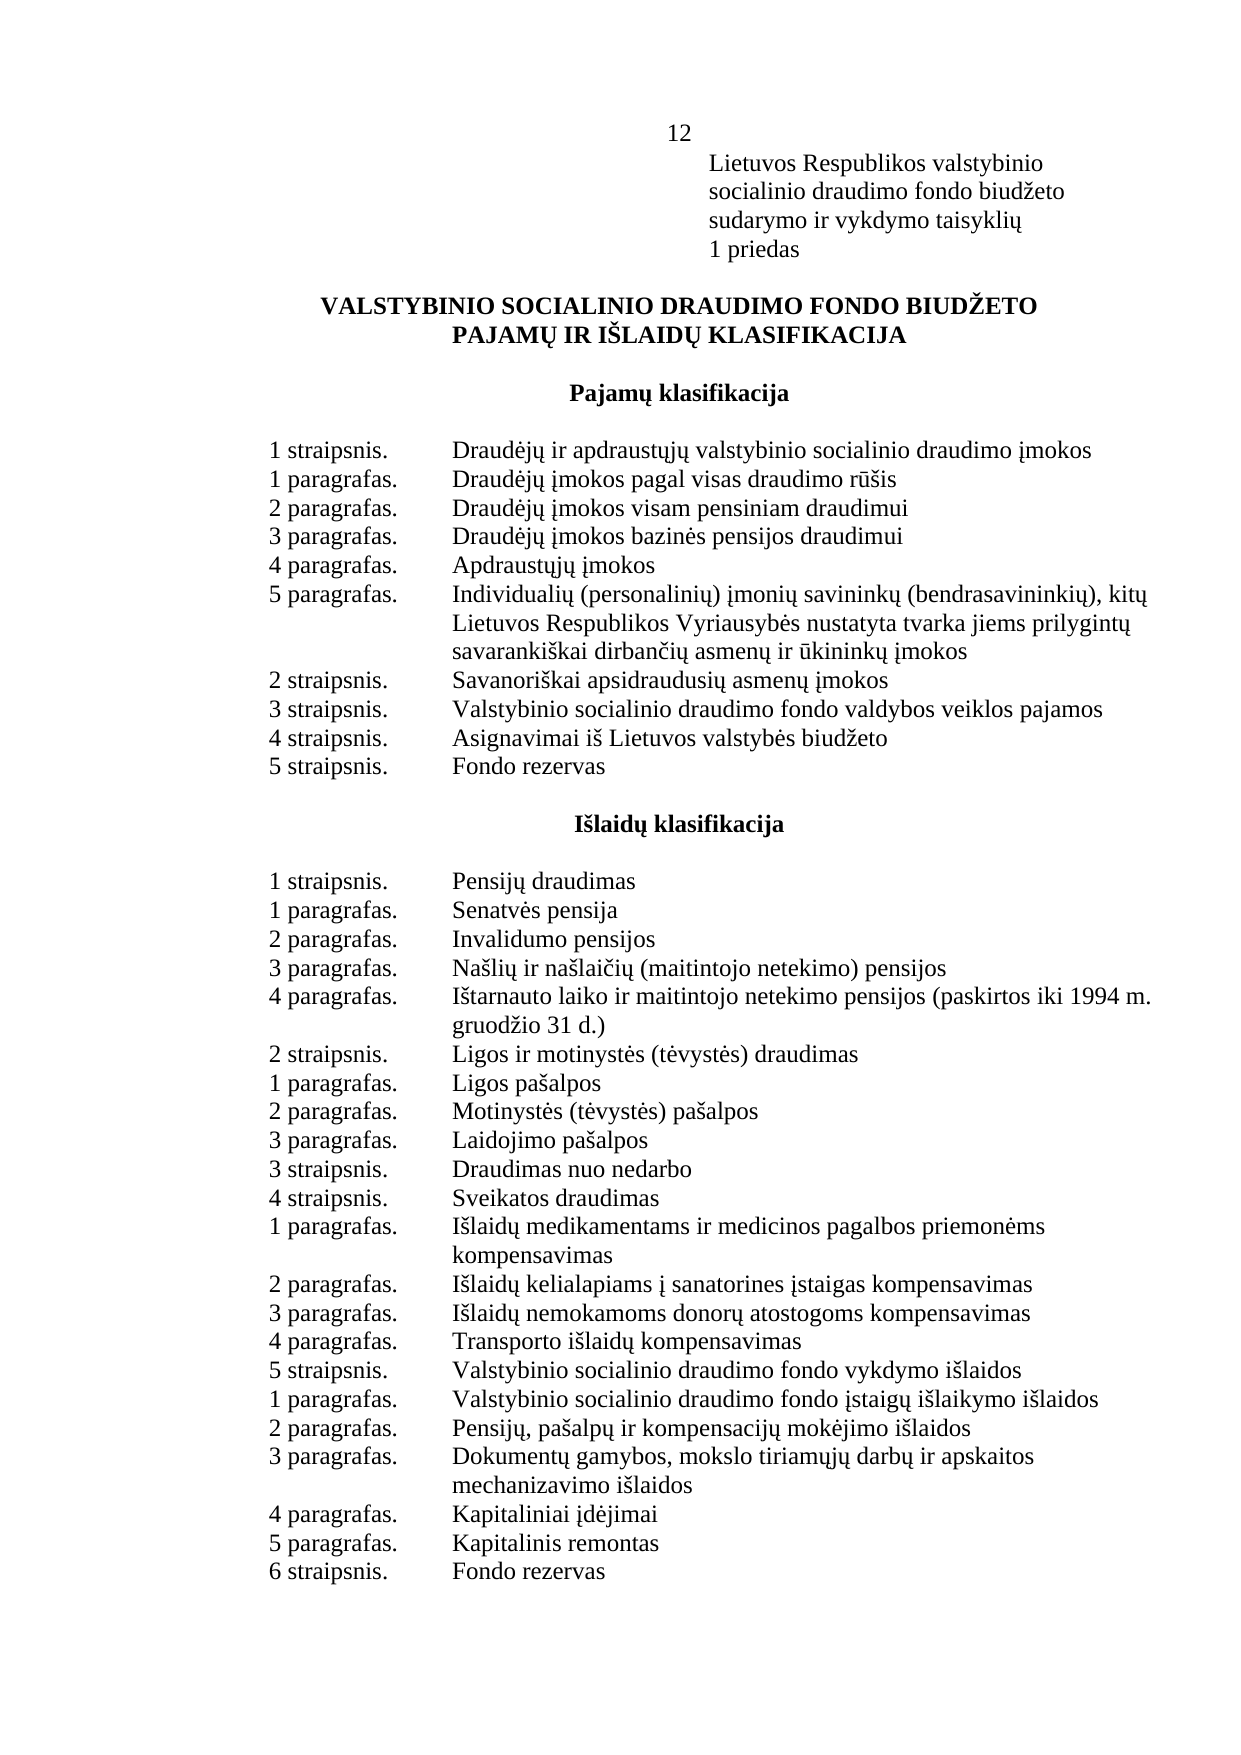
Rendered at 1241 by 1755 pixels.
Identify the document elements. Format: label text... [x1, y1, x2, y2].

table_cell 1 paragrafas. [177, 1384, 441, 1413]
table_cell 4 paragrafas. [177, 981, 441, 1039]
table_cell Draudimas nuo nedarbo [441, 1154, 1204, 1183]
table_cell 6 straipsnis. [177, 1556, 441, 1585]
table_cell Asignavimai iš Lietuvos valstybės biudžeto [441, 723, 1204, 751]
table_cell Valstybinio socialinio draudimo fondo valdybos veiklos pajamos [441, 694, 1204, 723]
table_cell 3 paragrafas. [177, 1441, 441, 1499]
text Lietuvos Respublikos valstybinio [177, 148, 1181, 176]
table_cell Kapitaliniai įdėjimai [441, 1499, 1204, 1528]
table_cell 2 paragrafas. [177, 924, 441, 953]
table_cell Laidojimo pašalpos [441, 1125, 1204, 1154]
table_cell Fondo rezervas [441, 751, 1204, 780]
table_cell 4 straipsnis. [177, 723, 441, 751]
table_cell Draudėjų įmokos visam pensiniam draudimui [441, 493, 1204, 521]
table_cell Savanoriškai apsidraudusių asmenų įmokos [441, 665, 1204, 694]
table_cell Našlių ir našlaičių (maitintojo netekimo) pensijos [441, 953, 1204, 981]
table_cell 4 paragrafas. [177, 1499, 441, 1528]
table_cell 1 paragrafas. [177, 464, 441, 493]
table_cell Motinystės (tėvystės) pašalpos [441, 1096, 1204, 1125]
table_cell 3 paragrafas. [177, 953, 441, 981]
table_header 1 straipsnis. [177, 866, 441, 895]
text Pajamų klasifikacija [177, 378, 1181, 406]
table_cell Apdraustųjų įmokos [441, 550, 1204, 579]
table_cell Valstybinio socialinio draudimo fondo įstaigų išlaikymo išlaidos [441, 1384, 1204, 1413]
table_cell 3 straipsnis. [177, 694, 441, 723]
text socialinio draudimo fondo biudžeto [177, 176, 1181, 205]
text Išlaidų klasifikacija [177, 809, 1181, 838]
text 1 priedas [177, 234, 1181, 263]
table_cell Fondo rezervas [441, 1556, 1204, 1585]
table_cell Draudėjų įmokos pagal visas draudimo rūšis [441, 464, 1204, 493]
table_cell Pensijų, pašalpų ir kompensacijų mokėjimo išlaidos [441, 1413, 1204, 1441]
table_cell Individualių (personalinių) įmonių savininkų (bendrasavininkių), kitų Lietuvos Respublikos Vyriausybės nustatyta tvarka jiems prilygintų savarankiškai dirbančių asmenų ir ūkininkų įmokos [441, 579, 1204, 665]
table_cell 2 paragrafas. [177, 1269, 441, 1298]
table_cell 2 straipsnis. [177, 665, 441, 694]
table_cell Išlaidų nemokamoms donorų atostogoms kompensavimas [441, 1298, 1204, 1326]
table_cell 2 paragrafas. [177, 1096, 441, 1125]
table_cell 5 paragrafas. [177, 1528, 441, 1556]
table_cell Valstybinio socialinio draudimo fondo vykdymo išlaidos [441, 1355, 1204, 1384]
table_cell 3 paragrafas. [177, 1298, 441, 1326]
table_cell 1 paragrafas. [177, 895, 441, 924]
table_header 1 straipsnis. [177, 435, 441, 464]
table_cell 3 paragrafas. [177, 521, 441, 550]
table_cell 4 straipsnis. [177, 1183, 441, 1211]
table_cell 4 paragrafas. [177, 550, 441, 579]
table_cell 1 paragrafas. [177, 1211, 441, 1269]
table_cell 4 paragrafas. [177, 1326, 441, 1355]
table_cell 2 paragrafas. [177, 1413, 441, 1441]
table_cell Ištarnauto laiko ir maitintojo netekimo pensijos (paskirtos iki 1994 m. gruodžio 31 d.) [441, 981, 1204, 1039]
table_cell Ligos pašalpos [441, 1068, 1204, 1096]
table_cell 2 straipsnis. [177, 1039, 441, 1068]
text PAJAMŲ IR IŠLAIDŲ KLASIFIKACIJA [177, 320, 1181, 349]
table_header Draudėjų ir apdraustųjų valstybinio socialinio draudimo įmokos [441, 435, 1204, 464]
table_cell Kapitalinis remontas [441, 1528, 1204, 1556]
table_cell Išlaidų medikamentams ir medicinos pagalbos priemonėms kompensavimas [441, 1211, 1204, 1269]
table_cell 2 paragrafas. [177, 493, 441, 521]
table_cell Ligos ir motinystės (tėvystės) draudimas [441, 1039, 1204, 1068]
table_cell Sveikatos draudimas [441, 1183, 1204, 1211]
table_cell 3 paragrafas. [177, 1125, 441, 1154]
text VALSTYBINIO SOCIALINIO DRAUDIMO FONDO BIUDŽETO [177, 291, 1181, 320]
table_cell 1 paragrafas. [177, 1068, 441, 1096]
table_cell Transporto išlaidų kompensavimas [441, 1326, 1204, 1355]
table_cell 5 straipsnis. [177, 1355, 441, 1384]
table_cell 5 paragrafas. [177, 579, 441, 665]
table_cell Dokumentų gamybos, mokslo tiriamųjų darbų ir apskaitos mechanizavimo išlaidos [441, 1441, 1204, 1499]
text sudarymo ir vykdymo taisyklių [177, 205, 1181, 234]
table_cell Invalidumo pensijos [441, 924, 1204, 953]
table_cell Išlaidų kelialapiams į sanatorines įstaigas kompensavimas [441, 1269, 1204, 1298]
table_header Pensijų draudimas [441, 866, 1204, 895]
table_cell 5 straipsnis. [177, 751, 441, 780]
table_cell Draudėjų įmokos bazinės pensijos draudimui [441, 521, 1204, 550]
table_cell Senatvės pensija [441, 895, 1204, 924]
table_cell 3 straipsnis. [177, 1154, 441, 1183]
